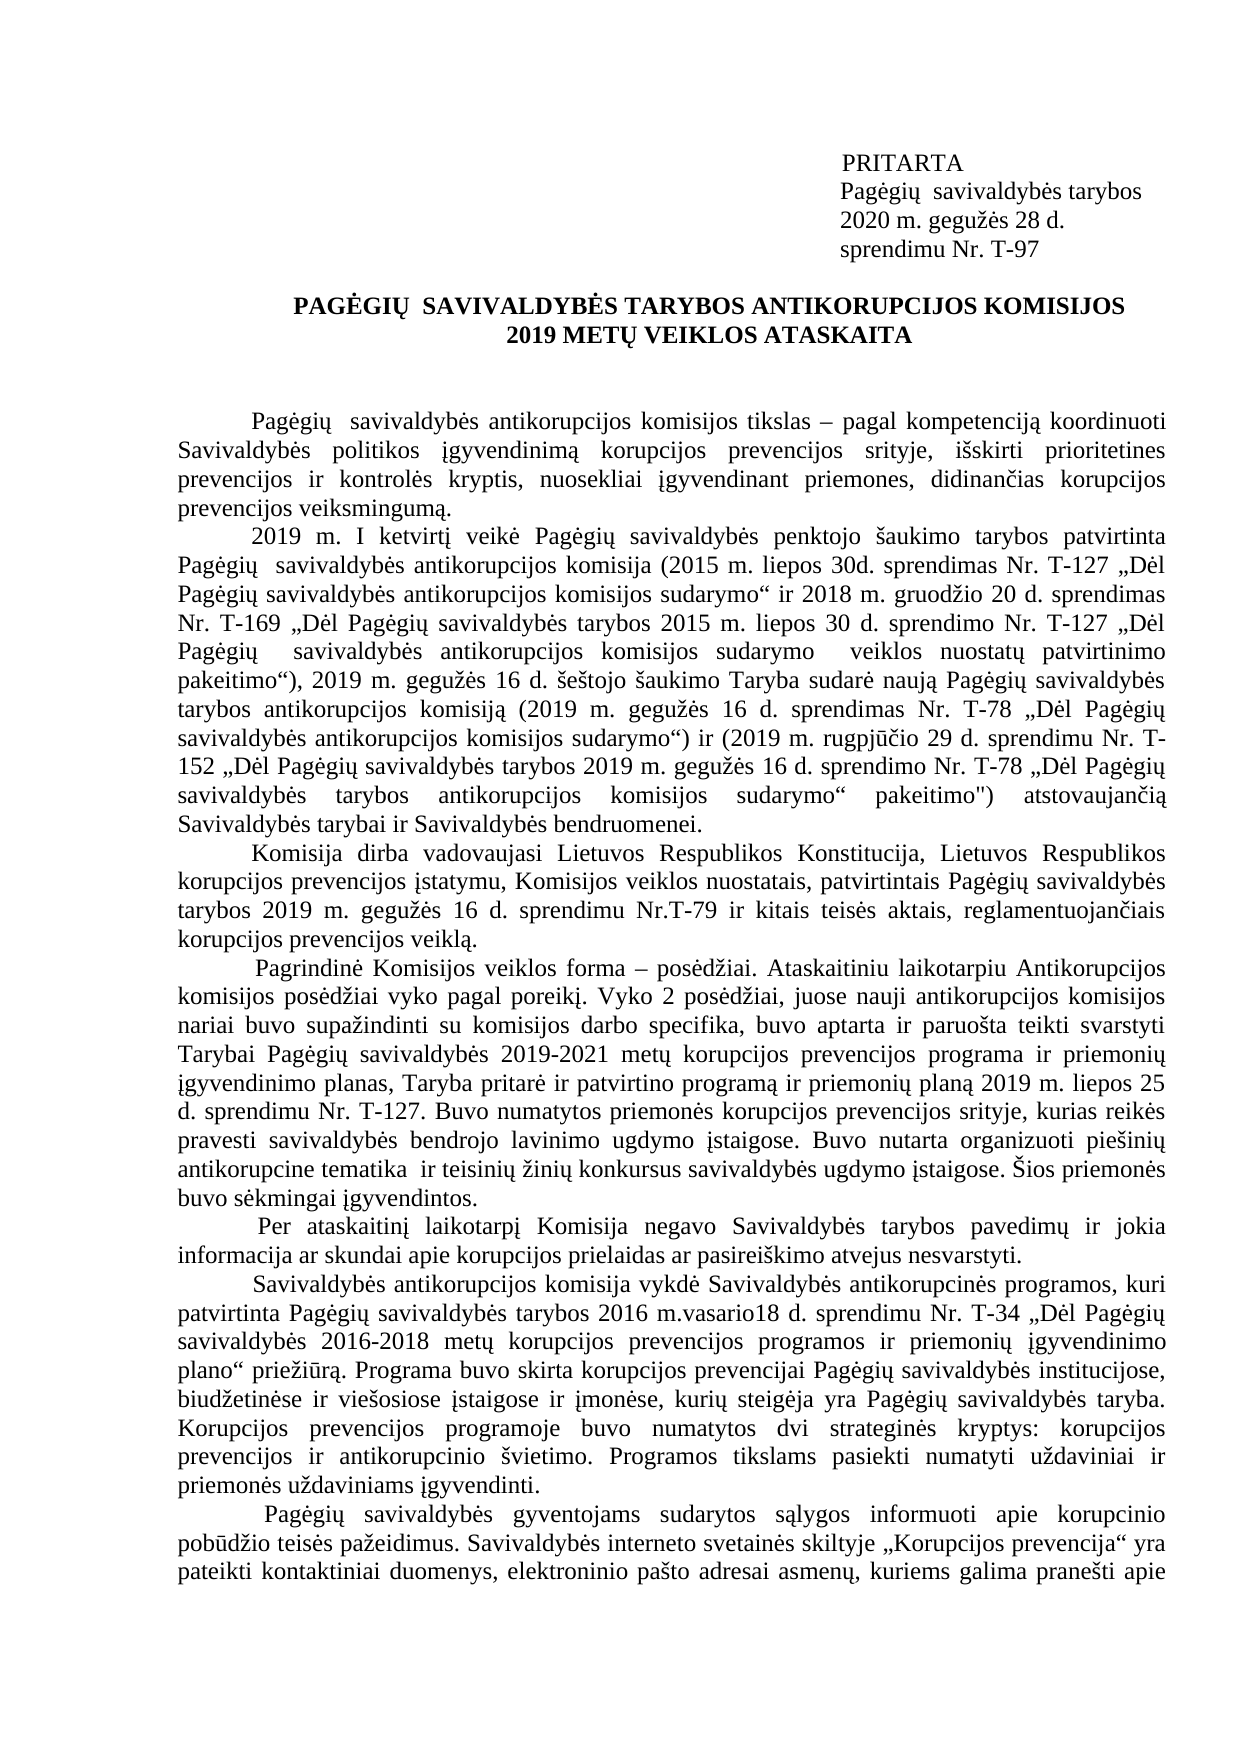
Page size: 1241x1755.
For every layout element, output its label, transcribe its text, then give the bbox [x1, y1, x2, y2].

text 2019 METŲ VEIKLOS ATASKAITA [177, 320, 1166, 349]
text 2019 m. I ketvirtį veikė Pagėgių savivaldybės penktojo šaukimo tarybos patvirtinta Pagėgių savivaldybės antikorupcijos komisija (2015 m. liepos 30d. sprendimas Nr. T-127 „Dėl Pagėgių savivaldybės antikorupcijos komisijos sudarymo“ ir 2018 m. gruodžio 20 d. sprendimas Nr. T-169 „Dėl Pagėgių savivaldybės tarybos 2015 m. liepos 30 d. sprendimo Nr. T-127 „Dėl Pagėgių savivaldybės antikorupcijos komisijos sudarymo veiklos nuostatų patvirtinimo pakeitimo“), 2019 m. gegužės 16 d. šeštojo šaukimo Taryba sudarė naują Pagėgių savivaldybės tarybos antikorupcijos komisiją (2019 m. gegužės 16 d. sprendimas Nr. T-78 „Dėl Pagėgių savivaldybės antikorupcijos komisijos sudarymo“) ir (2019 m. rugpjūčio 29 d. sprendimu Nr. T-152 „Dėl Pagėgių savivaldybės tarybos 2019 m. gegužės 16 d. sprendimo Nr. T-78 „Dėl Pagėgių savivaldybės tarybos antikorupcijos komisijos sudarymo“ pakeitimo") atstovaujančią Savivaldybės tarybai ir Savivaldybės bendruomenei. [177, 521, 1166, 838]
text Pagėgių savivaldybės antikorupcijos komisijos tikslas – pagal kompetenciją koordinuoti Savivaldybės politikos įgyvendinimą korupcijos prevencijos srityje, išskirti prioritetines prevencijos ir kontrolės kryptis, nuosekliai įgyvendinant priemones, didinančias korupcijos prevencijos veiksmingumą. [177, 406, 1166, 521]
text Per ataskaitinį laikotarpį Komisija negavo Savivaldybės tarybos pavedimų ir jokia informacija ar skundai apie korupcijos prielaidas ar pasireiškimo atvejus nesvarstyti. [177, 1211, 1166, 1269]
text PAGĖGIŲ SAVIVALDYBĖS TARYBOS ANTIKORUPCIJOS KOMISIJOS [177, 291, 1166, 320]
text sprendimu Nr. T-97 [177, 234, 1166, 263]
text Pagėgių savivaldybės tarybos [177, 176, 1166, 205]
text Komisija dirba vadovaujasi Lietuvos Respublikos Konstitucija, Lietuvos Respublikos korupcijos prevencijos įstatymu, Komisijos veiklos nuostatais, patvirtintais Pagėgių savivaldybės tarybos 2019 m. gegužės 16 d. sprendimu Nr.T-79 ir kitais teisės aktais, reglamentuojančiais korupcijos prevencijos veiklą. [177, 838, 1166, 953]
text Pagėgių savivaldybės gyventojams sudarytos sąlygos informuoti apie korupcinio pobūdžio teisės pažeidimus. Savivaldybės interneto svetainės skiltyje „Korupcijos prevencija“ yra pateikti kontaktiniai duomenys, elektroninio pašto adresai asmenų, kuriems galima pranešti apie [177, 1499, 1166, 1585]
text Pagrindinė Komisijos veiklos forma – posėdžiai. Ataskaitiniu laikotarpiu Antikorupcijos komisijos posėdžiai vyko pagal poreikį. Vyko 2 posėdžiai, juose nauji antikorupcijos komisijos nariai buvo supažindinti su komisijos darbo specifika, buvo aptarta ir paruošta teikti svarstyti Tarybai Pagėgių savivaldybės 2019-2021 metų korupcijos prevencijos programa ir priemonių įgyvendinimo planas, Taryba pritarė ir patvirtino programą ir priemonių planą 2019 m. liepos 25 d. sprendimu Nr. T-127. Buvo numatytos priemonės korupcijos prevencijos srityje, kurias reikės pravesti savivaldybės bendrojo lavinimo ugdymo įstaigose. Buvo nutarta organizuoti piešinių antikorupcine tematika ir teisinių žinių konkursus savivaldybės ugdymo įstaigose. Šios priemonės buvo sėkmingai įgyvendintos. [177, 953, 1166, 1211]
text PRITARTA [842, 148, 1166, 176]
text Savivaldybės antikorupcijos komisija vykdė Savivaldybės antikorupcinės programos, kuri patvirtinta Pagėgių savivaldybės tarybos 2016 m.vasario18 d. sprendimu Nr. T-34 „Dėl Pagėgių savivaldybės 2016-2018 metų korupcijos prevencijos programos ir priemonių įgyvendinimo plano“ priežiūrą. Programa buvo skirta korupcijos prevencijai Pagėgių savivaldybės institucijose, biudžetinėse ir viešosiose įstaigose ir įmonėse, kurių steigėja yra Pagėgių savivaldybės taryba. Korupcijos prevencijos programoje buvo numatytos dvi strateginės kryptys: korupcijos prevencijos ir antikorupcinio švietimo. Programos tikslams pasiekti numatyti uždaviniai ir priemonės uždaviniams įgyvendinti. [177, 1269, 1166, 1499]
text 2020 m. gegužės 28 d. [177, 205, 1166, 234]
